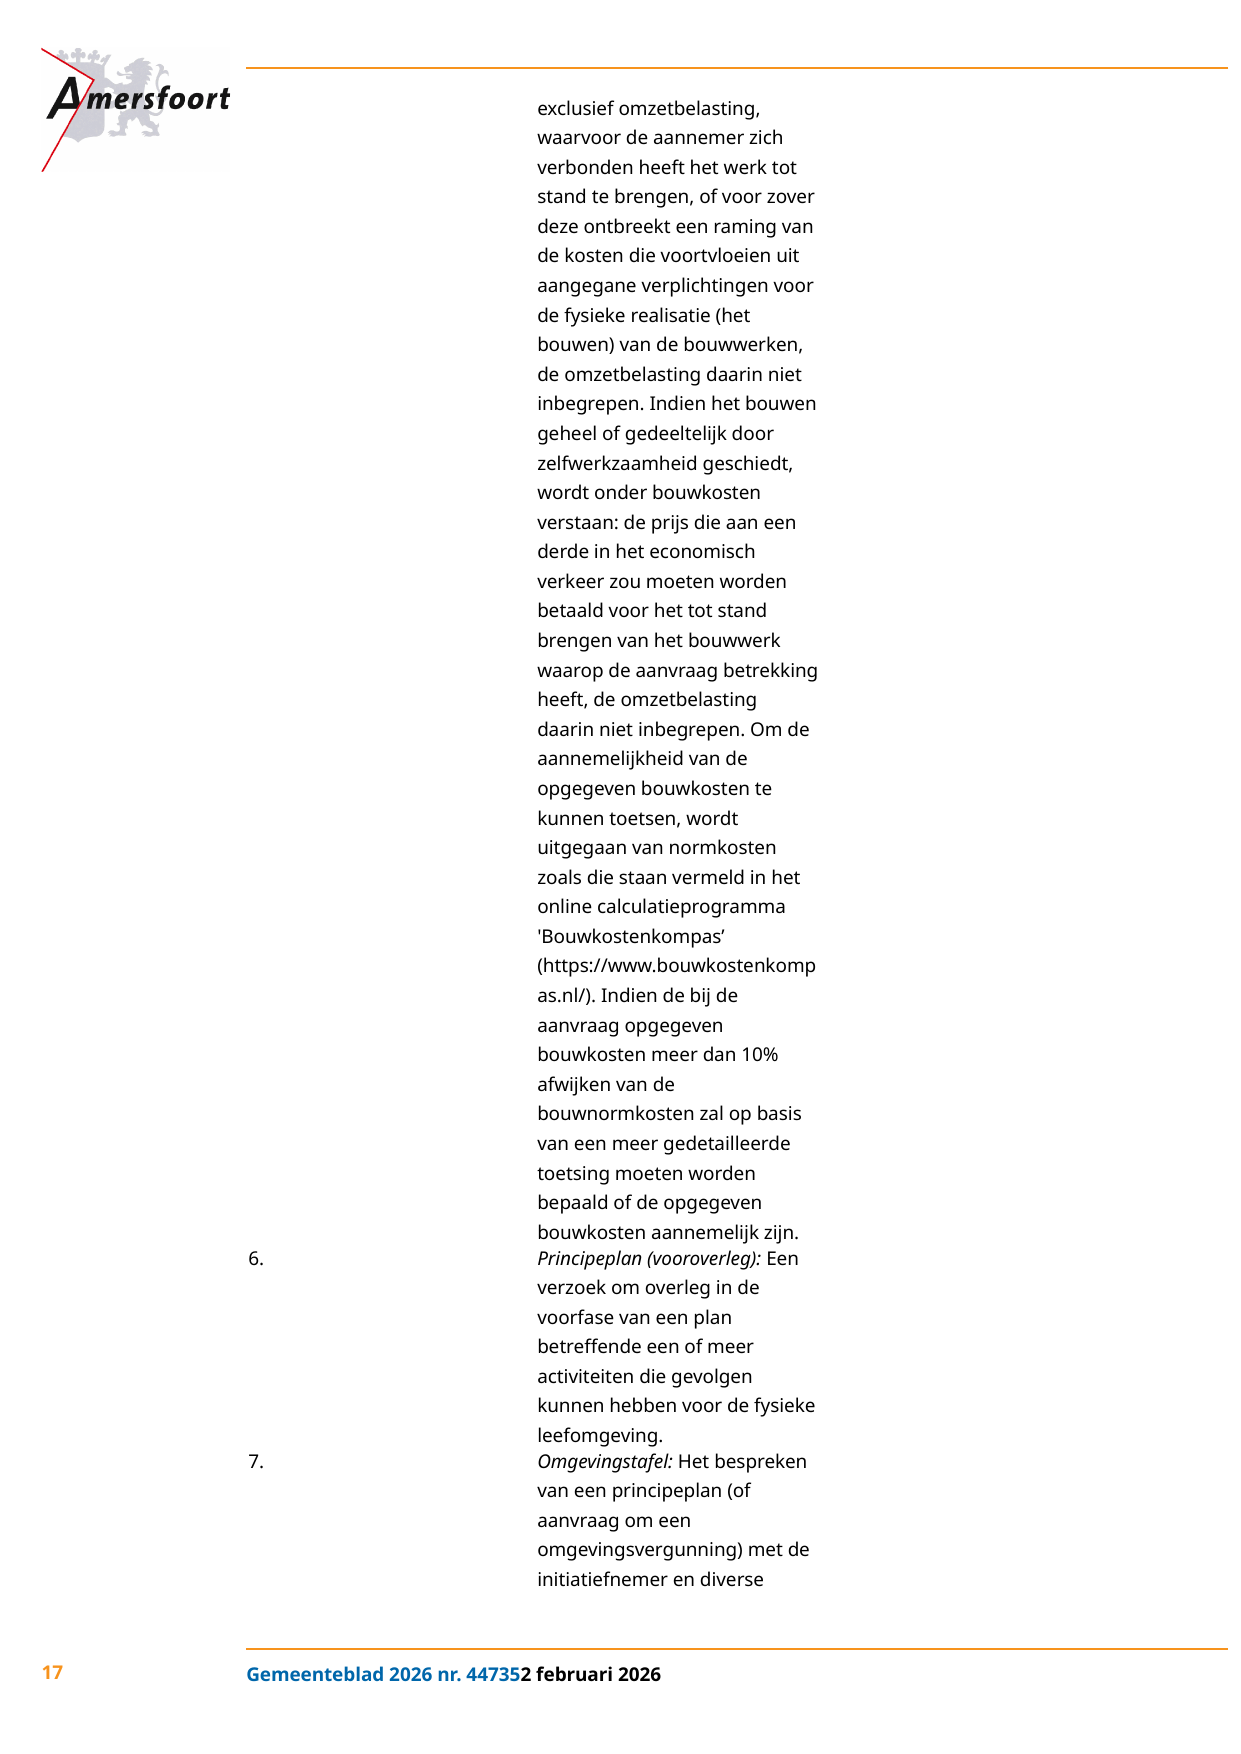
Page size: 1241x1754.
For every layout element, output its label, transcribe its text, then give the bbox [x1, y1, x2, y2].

table_cell Omgevingstafel: Het bespreken van een principeplan (of aanvraag om een omgevingsvergunning) met de initiatiefnemer en diverse [537, 1448, 819, 1592]
table_cell Principeplan (vooroverleg): Een verzoek om overleg in de voorfase van een plan betreffende een of meer activiteiten die gevolgen kunnen hebben voor de fysieke leefomgeving. [537, 1245, 819, 1448]
table_cell [819, 95, 985, 1245]
table_cell [819, 1448, 985, 1592]
picture [41, 47, 231, 172]
table_cell [819, 1245, 985, 1448]
table_cell [985, 1448, 1152, 1592]
table_cell [985, 95, 1152, 1245]
table_cell exclusief omzetbelasting, waarvoor de aannemer zich verbonden heeft het werk tot stand te brengen, of voor zover deze ontbreekt een raming van de kosten die voortvloeien uit aangegane verplichtingen voor de fysieke realisatie (het bouwen) van de bouwwerken, de omzetbelasting daarin niet inbegrepen. Indien het bouwen geheel of gedeeltelijk door zelfwerkzaamheid geschiedt, wordt onder bouwkosten verstaan: de prijs die aan een derde in het economisch verkeer zou moeten worden betaald voor het tot stand brengen van het bouwwerk waarop de aanvraag betrekking heeft, de omzetbelasting daarin niet inbegrepen. Om de aannemelijkheid van de opgegeven bouwkosten te kunnen toetsen, wordt uitgegaan van normkosten zoals die staan vermeld in het online calculatieprogramma 'Bouwkostenkompas’ (https://www.bouwkostenkompas.nl/). Indien de bij de aanvraag opgegeven bouwkosten meer dan 10% afwijken van de bouwnormkosten zal op basis van een meer gedetailleerde toetsing moeten worden bepaald of de opgegeven bouwkosten aannemelijk zijn. [537, 95, 819, 1245]
table_cell [985, 1245, 1152, 1448]
table_cell [248, 95, 537, 1245]
table_cell 6. [248, 1245, 537, 1448]
table_cell 7. [248, 1448, 537, 1592]
